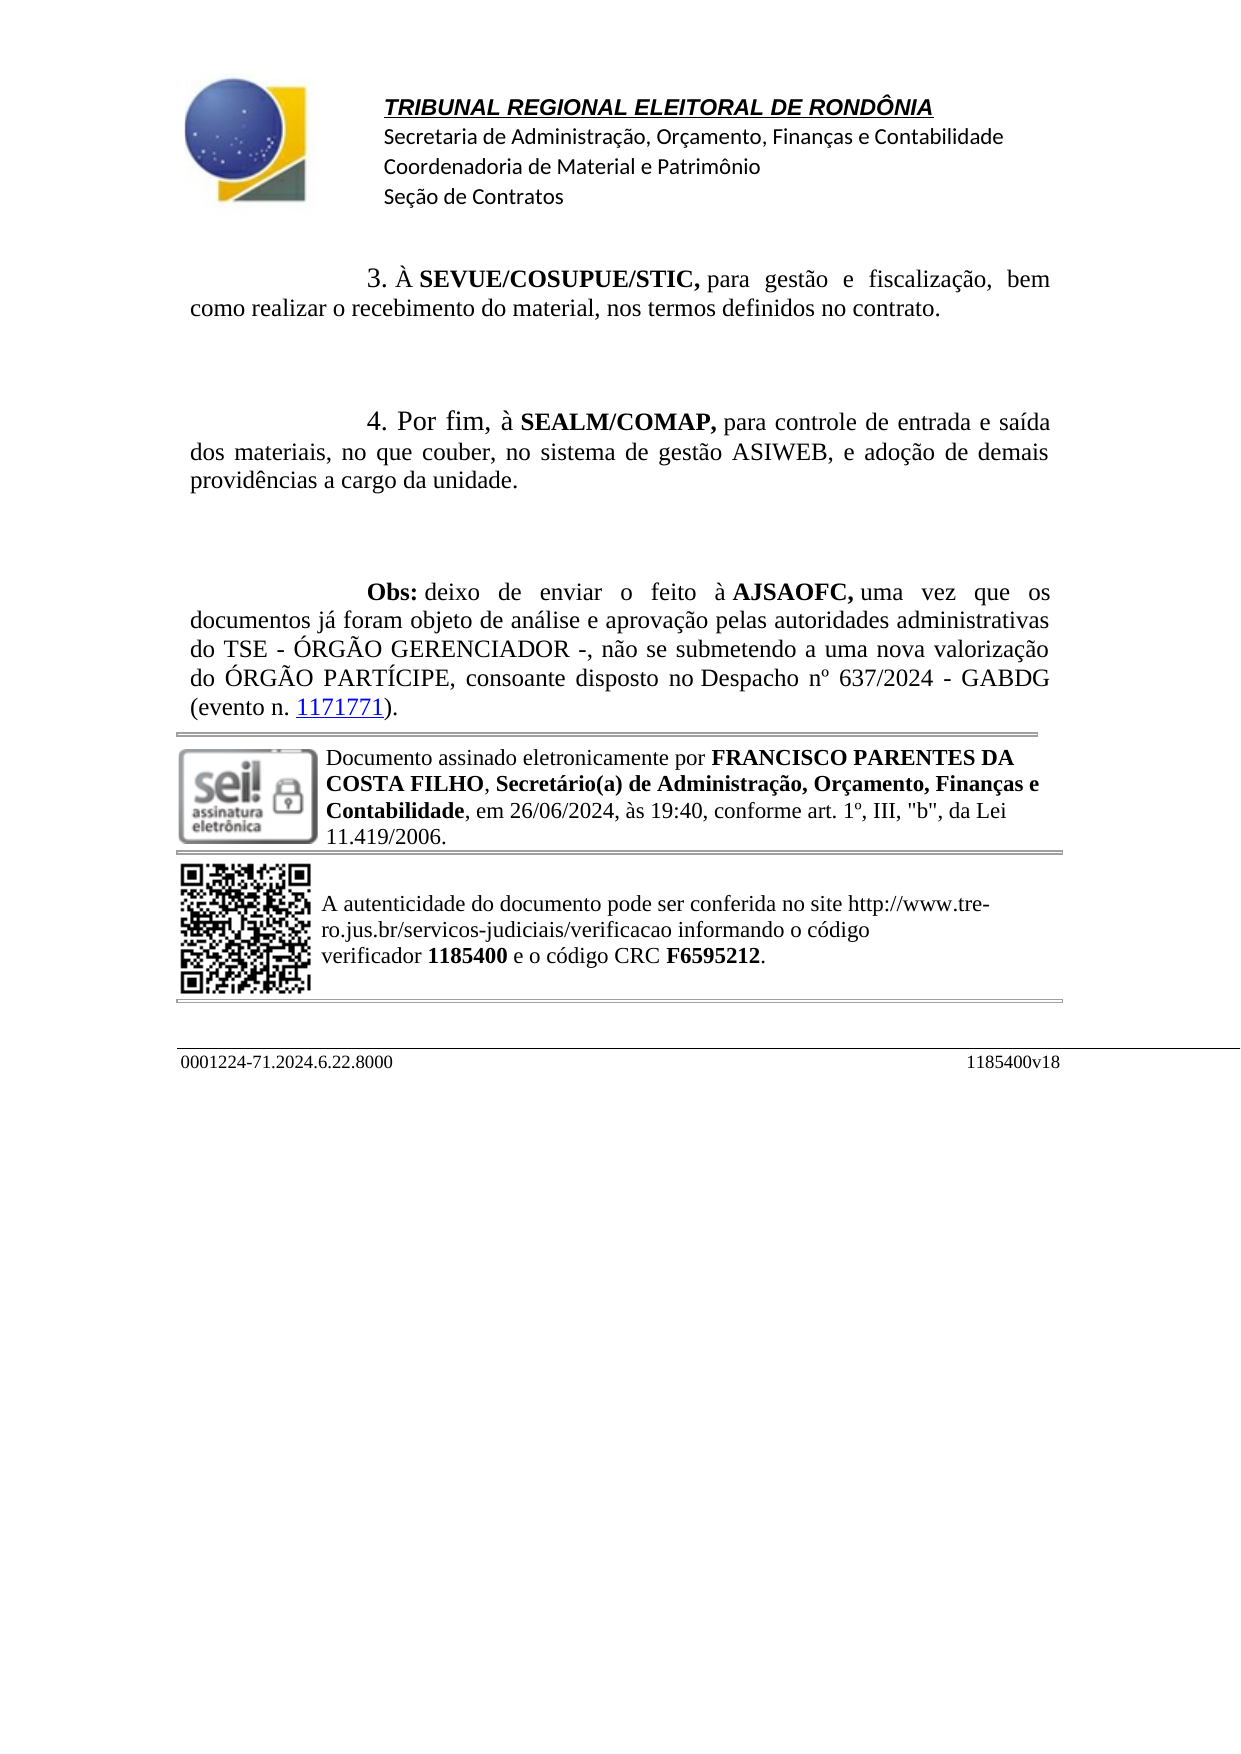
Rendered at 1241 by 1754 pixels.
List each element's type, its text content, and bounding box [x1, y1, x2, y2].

text Obs: deixo de enviar o feito à AJSAOFC, uma vez que os documentos já foram objeto de análise e aprovação pelas autoridades administrativas do TSE - ÓRGÃO GERENCIADOR -, não se submetendo a uma nova valorização do ÓRGÃO PARTÍCIPE, consoante disposto no Despacho nº 637/2024 - GABDG (evento n. 1171771). [190, 577, 1051, 720]
table_header 0001224-71.2024.6.22.8000 [177, 1049, 620, 1076]
table_header Documento assinado eletronicamente por FRANCISCO PARENTES DA COSTA FILHO, Secretário(a) de Administração, Orçamento, Finanças e Contabilidade, em 26/06/2024, às 19:40, conforme art. 1º, III, "b", da Lei 11.419/2006. [324, 743, 1072, 851]
text 3. À SEVUE/COSUPUE/STIC, para gestão e fiscalização, bem como realizar o recebimento do material, nos termos definidos no contrato. [190, 261, 1051, 322]
table_header [177, 860, 319, 998]
table_header A autenticidade do documento pode ser conferida no site http://www.tre-ro.jus.br/servicos-judiciais/verificacao informando o código verificador 1185400 e o código CRC F6595212. [319, 860, 1072, 998]
table_header 1185400v18 [620, 1049, 1063, 1076]
table_header [177, 743, 324, 850]
text 4. Por fim, à SEALM/COMAP, para controle de entrada e saída dos materiais, no que couber, no sistema de gestão ASIWEB, e adoção de demais providências a cargo da unidade. [190, 404, 1051, 494]
